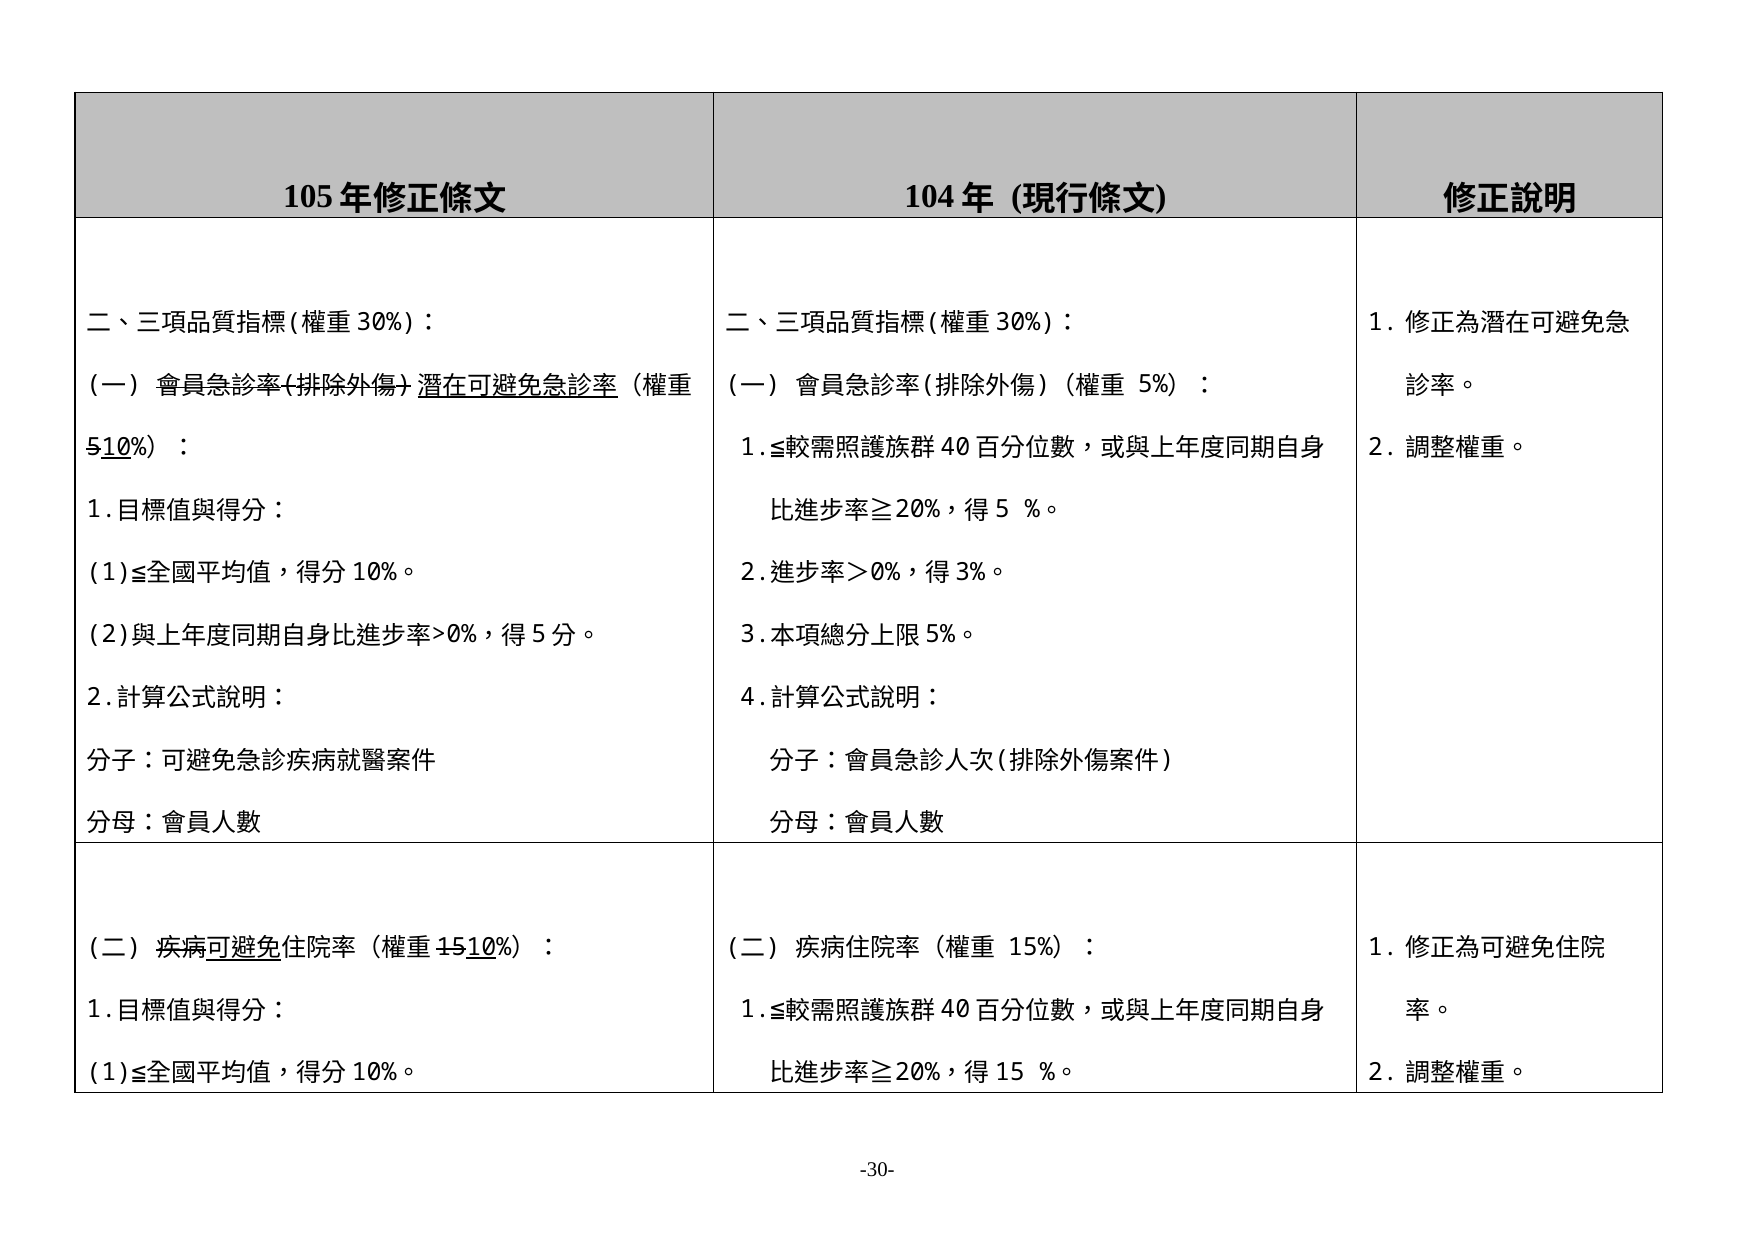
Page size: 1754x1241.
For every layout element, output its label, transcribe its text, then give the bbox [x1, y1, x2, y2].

table_header 104年 (現行條文) [714, 93, 1356, 217]
table_header 105年修正條文 [76, 93, 713, 217]
table_cell (二) 疾病住院率（權重 15%）： 1.≦較需照護族群40百分位數，或與上年度同期自身比進步率≧20%，得15 %。 [714, 843, 1356, 1092]
table_cell (二) 疾病可避免住院率（權重1510%）： 1.目標值與得分： (1)≦全國平均值，得分10%。 [76, 843, 713, 1092]
table_cell 二、三項品質指標(權重30%)： (一) 會員急診率(排除外傷) 潛在可避免急診率（權重 510%）： 1.目標值與得分： (1)≦全國平均值，得分10%。 (2)與上年度同期自身比進步率>0%，得5分。 2.計算公式說明： 分子：可避免急診疾病就醫案件 分母：會員人數 [76, 218, 713, 842]
table_cell 二、三項品質指標(權重30%)： (一) 會員急診率(排除外傷)（權重 5%）： 1.≦較需照護族群40百分位數，或與上年度同期自身比進步率≧20%，得5 %。 2.進步率＞0%，得3%。 3.本項總分上限5%。 4.計算公式說明： 分子：會員急診人次(排除外傷案件) 分母：會員人數 [714, 218, 1356, 842]
table_cell 修正為可避免住院率。 調整權重。 [1357, 843, 1662, 1092]
table_header 修正說明 [1357, 93, 1662, 217]
table_cell 修正為潛在可避免急診率。 調整權重。 [1357, 218, 1662, 842]
